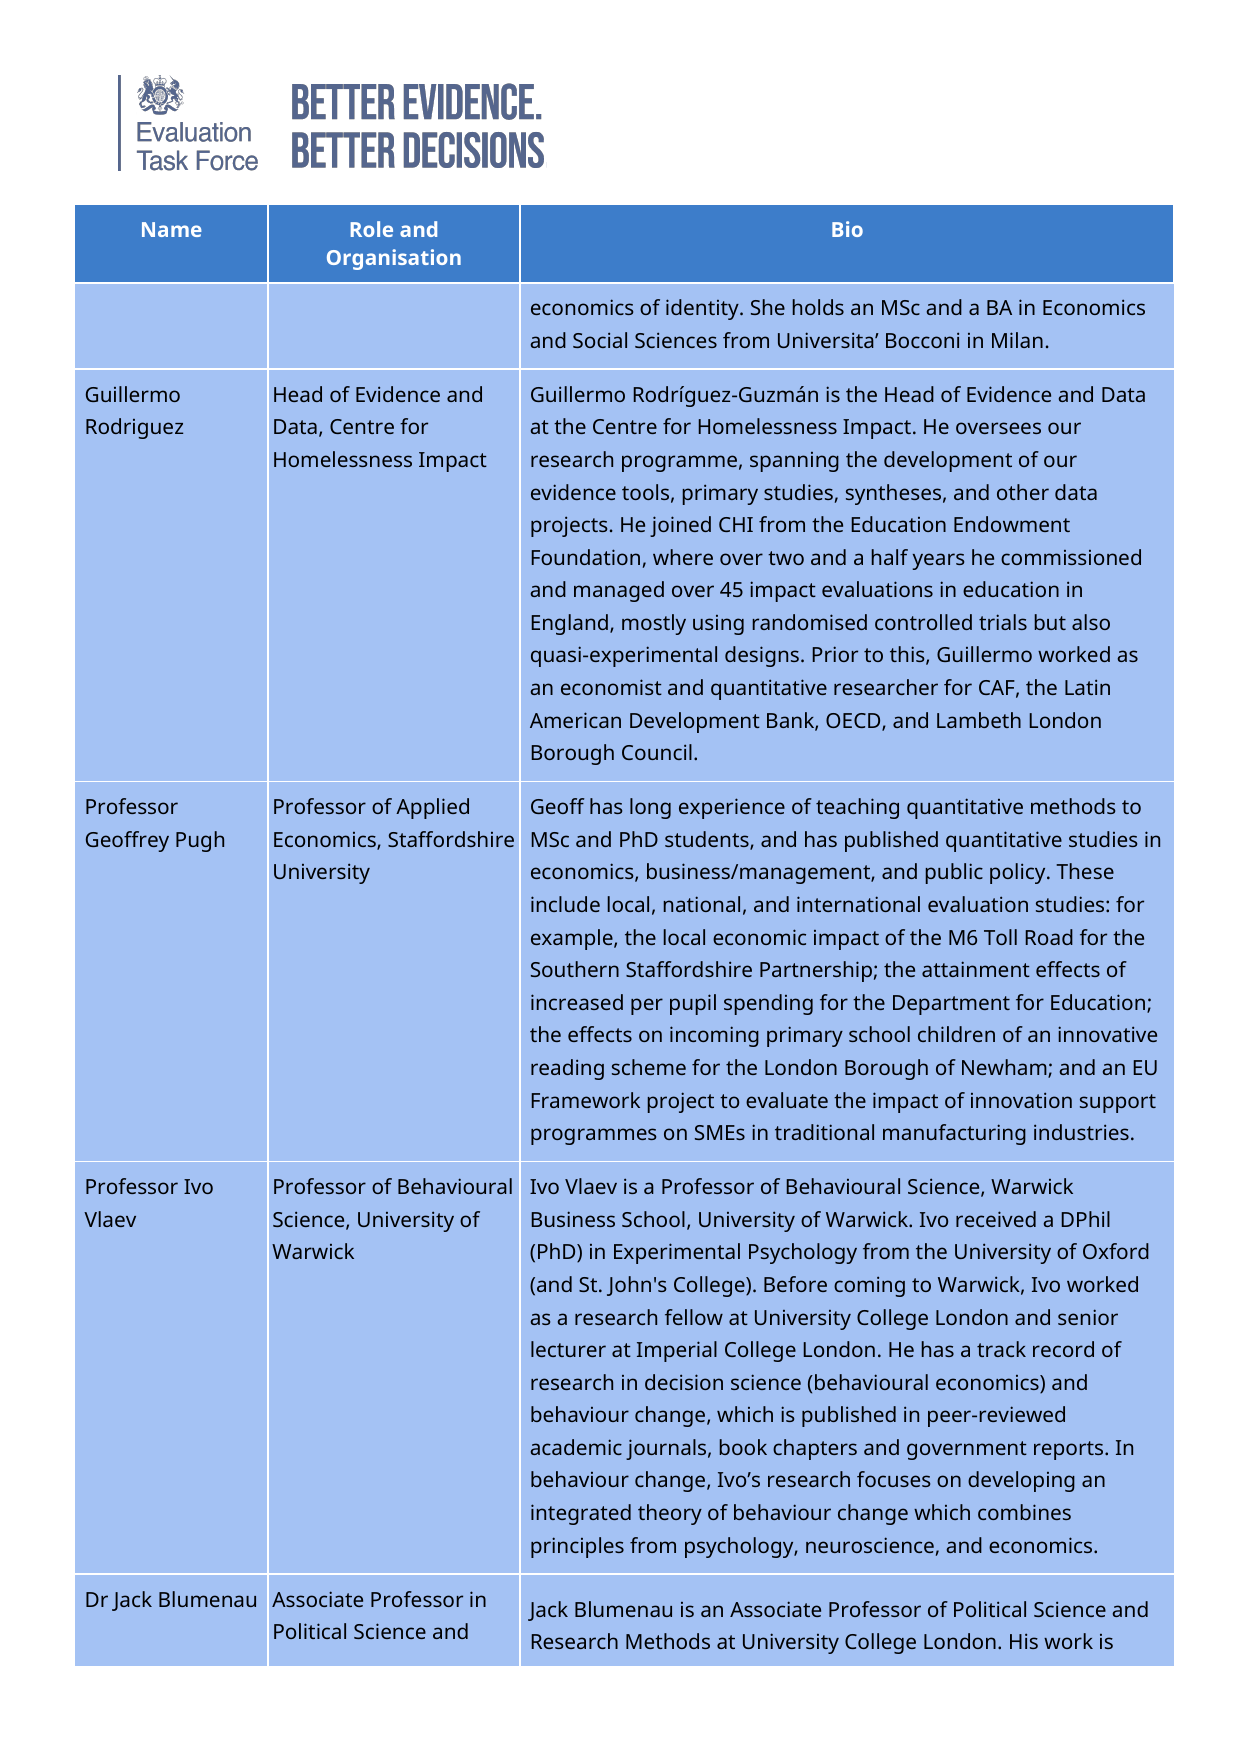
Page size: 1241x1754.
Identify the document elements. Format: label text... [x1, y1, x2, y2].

table_cell economics of identity. She holds an MSc and a BA in Economics and Social Sciences from Universita’ Bocconi in Milan. [521, 284, 1174, 368]
table_cell Professor Ivo Vlaev [75, 1162, 267, 1573]
table_header Role and Organisation [269, 205, 519, 282]
table_cell Dr Jack Blumenau [75, 1575, 267, 1666]
table_cell Ivo Vlaev is a Professor of Behavioural Science, Warwick Business School, University of Warwick. Ivo received a DPhil (PhD) in Experimental Psychology from the University of Oxford (and St. John's College). Before coming to Warwick, Ivo worked as a research fellow at University College London and senior lecturer at Imperial College London. He has a track record of research in decision science (behavioural economics) and behaviour change, which is published in peer-reviewed academic journals, book chapters and government reports. In behaviour change, Ivo’s research focuses on developing an integrated theory of behaviour change which combines principles from psychology, neuroscience, and economics. [521, 1162, 1174, 1573]
table_cell Professor of Applied Economics, Staffordshire University [269, 782, 519, 1161]
table_cell Head of Evidence and Data, Centre for Homelessness Impact [269, 370, 519, 781]
table_cell [75, 284, 267, 368]
table_cell Professor of Behavioural Science, University of Warwick [269, 1162, 519, 1573]
table_cell Geoff has long experience of teaching quantitative methods to MSc and PhD students, and has published quantitative studies in economics, business/management, and public policy. These include local, national, and international evaluation studies: for example, the local economic impact of the M6 Toll Road for the Southern Staffordshire Partnership; the attainment effects of increased per pupil spending for the Department for Education; the effects on incoming primary school children of an innovative reading scheme for the London Borough of Newham; and an EU Framework project to evaluate the impact of innovation support programmes on SMEs in traditional manufacturing industries. [521, 782, 1174, 1161]
table_cell Associate Professor in Political Science and [269, 1575, 519, 1666]
table_header Bio [521, 205, 1173, 282]
table_cell Guillermo Rodriguez [75, 370, 267, 781]
table_cell Professor Geoffrey Pugh [75, 782, 267, 1161]
table_cell [269, 284, 519, 368]
table_cell Guillermo Rodríguez-Guzmán is the Head of Evidence and Data at the Centre for Homelessness Impact. He oversees our research programme, spanning the development of our evidence tools, primary studies, syntheses, and other data projects. He joined CHI from the Education Endowment Foundation, where over two and a half years he commissioned and managed over 45 impact evaluations in education in England, mostly using randomised controlled trials but also quasi-experimental designs. Prior to this, Guillermo worked as an economist and quantitative researcher for CAF, the Latin American Development Bank, OECD, and Lambeth London Borough Council. [521, 370, 1174, 781]
table_cell Jack Blumenau is an Associate Professor of Political Science and Research Methods at University College London. His work is [521, 1575, 1174, 1666]
table_header Name [75, 205, 267, 282]
